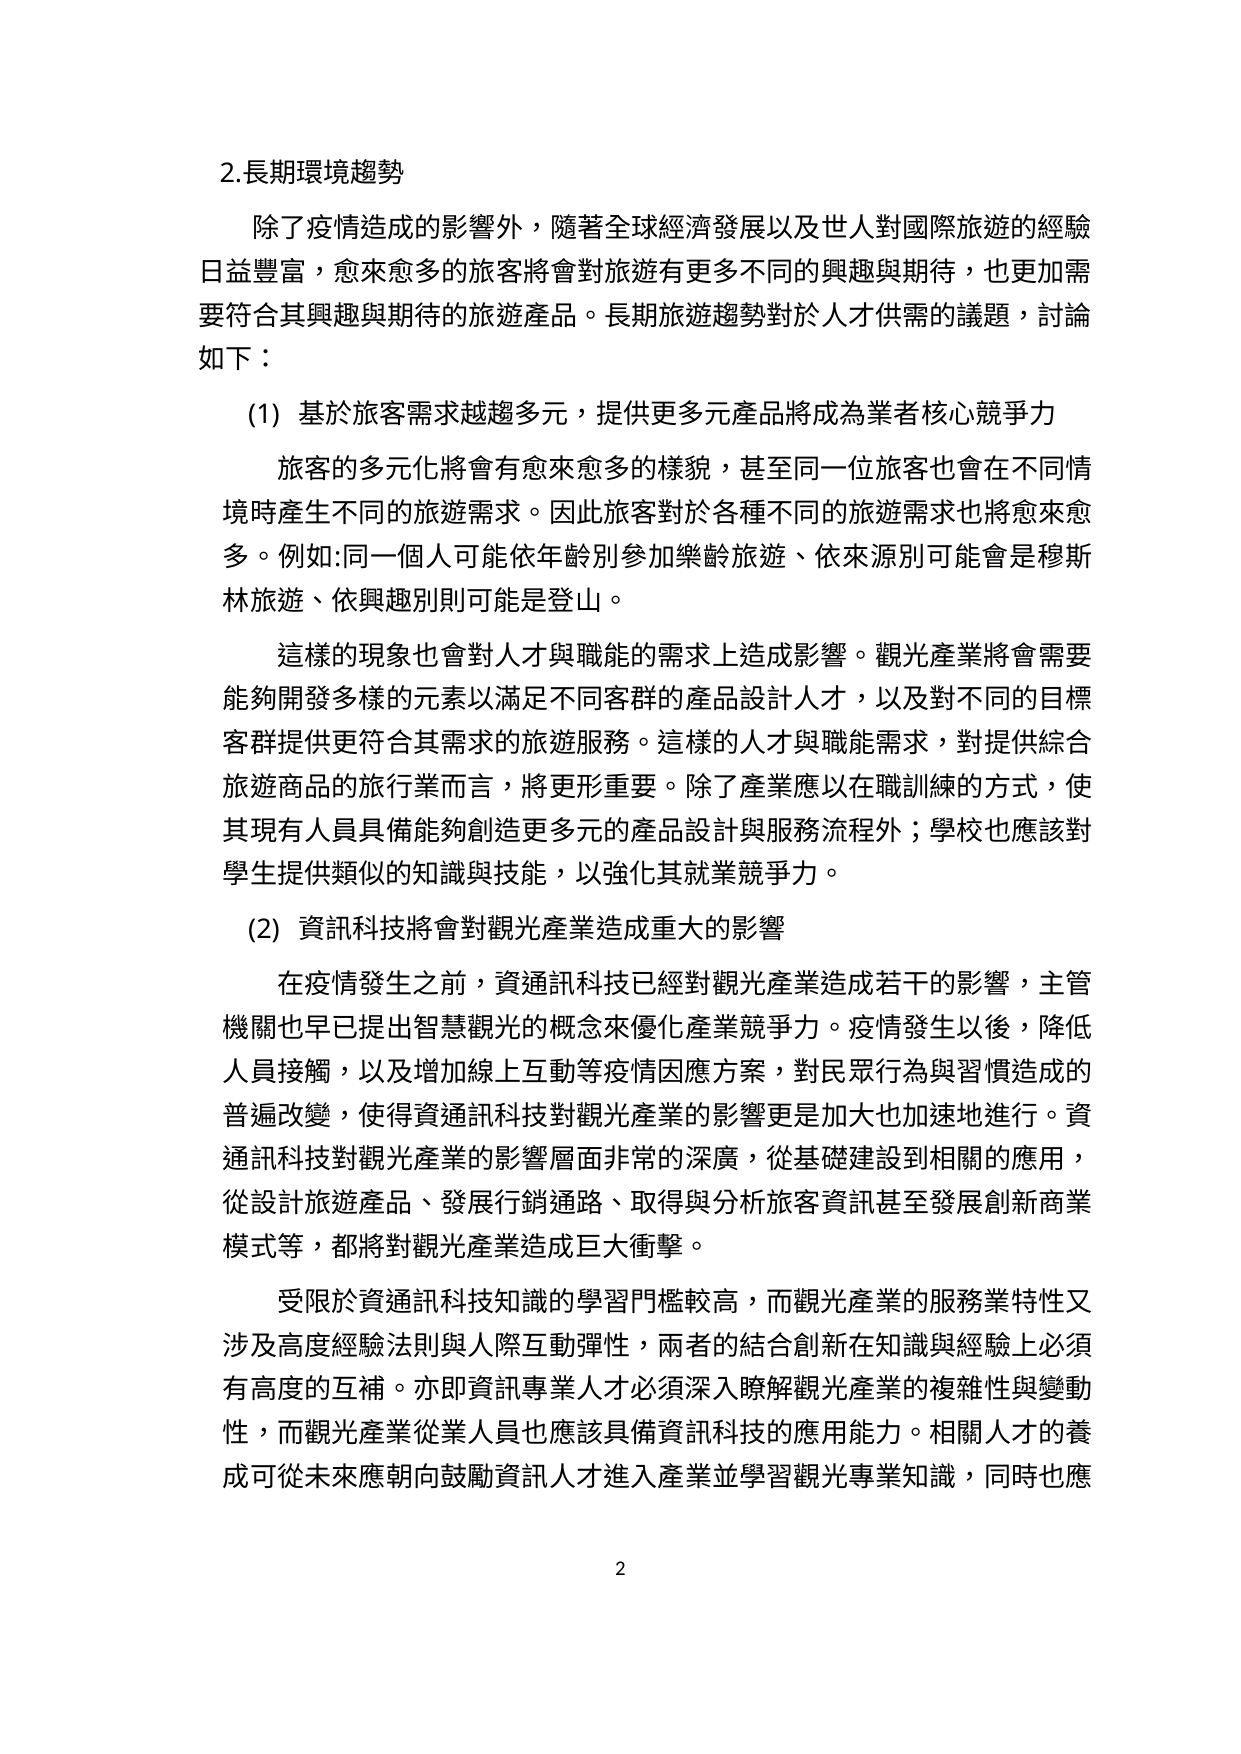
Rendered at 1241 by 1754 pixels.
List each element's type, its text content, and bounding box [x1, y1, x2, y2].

text 受限於資通訊科技知識的學習門檻較高，而觀光產業的服務業特性又涉及高度經驗法則與人際互動彈性，兩者的結合創新在知識與經驗上必須有高度的互補。亦即資訊專業人才必須深入瞭解觀光產業的複雜性與變動性，而觀光產業從業人員也應該具備資訊科技的應用能力。相關人才的養成可從未來應朝向鼓勵資訊人才進入產業並學習觀光專業知識，同時也應 [223, 1276, 1092, 1495]
list 2.長期環境趨勢 [177, 148, 1092, 191]
list 基於旅客需求越趨多元，提供更多元產品將成為業者核心競爭力 [248, 389, 1092, 433]
text 這樣的現象也會對人才與職能的需求上造成影響。觀光產業將會需要能夠開發多樣的元素以滿足不同客群的產品設計人才，以及對不同的目標客群提供更符合其需求的旅遊服務。這樣的人才與職能需求，對提供綜合旅遊商品的旅行業而言，將更形重要。除了產業應以在職訓練的方式，使其現有人員具備能夠創造更多元的產品設計與服務流程外；學校也應該對學生提供類似的知識與技能，以強化其就業競爭力。 [223, 630, 1092, 893]
list 資訊科技將會對觀光產業造成重大的影響 [248, 904, 1092, 948]
text 旅客的多元化將會有愈來愈多的樣貌，甚至同一位旅客也會在不同情境時產生不同的旅遊需求。因此旅客對於各種不同的旅遊需求也將愈來愈多。例如:同一個人可能依年齡別參加樂齡旅遊、依來源別可能會是穆斯林旅遊、依興趣別則可能是登山。 [223, 444, 1092, 619]
text 除了疫情造成的影響外，隨著全球經濟發展以及世人對國際旅遊的經驗日益豐富，愈來愈多的旅客將會對旅遊有更多不同的興趣與期待，也更加需要符合其興趣與期待的旅遊產品。長期旅遊趨勢對於人才供需的議題，討論如下： [198, 203, 1092, 378]
text 在疫情發生之前，資通訊科技已經對觀光產業造成若干的影響，主管機關也早已提出智慧觀光的概念來優化產業競爭力。疫情發生以後，降低人員接觸，以及增加線上互動等疫情因應方案，對民眾行為與習慣造成的普遍改變，使得資通訊科技對觀光產業的影響更是加大也加速地進行。資通訊科技對觀光產業的影響層面非常的深廣，從基礎建設到相關的應用，從設計旅遊產品、發展行銷通路、取得與分析旅客資訊甚至發展創新商業模式等，都將對觀光產業造成巨大衝擊。 [223, 959, 1092, 1265]
